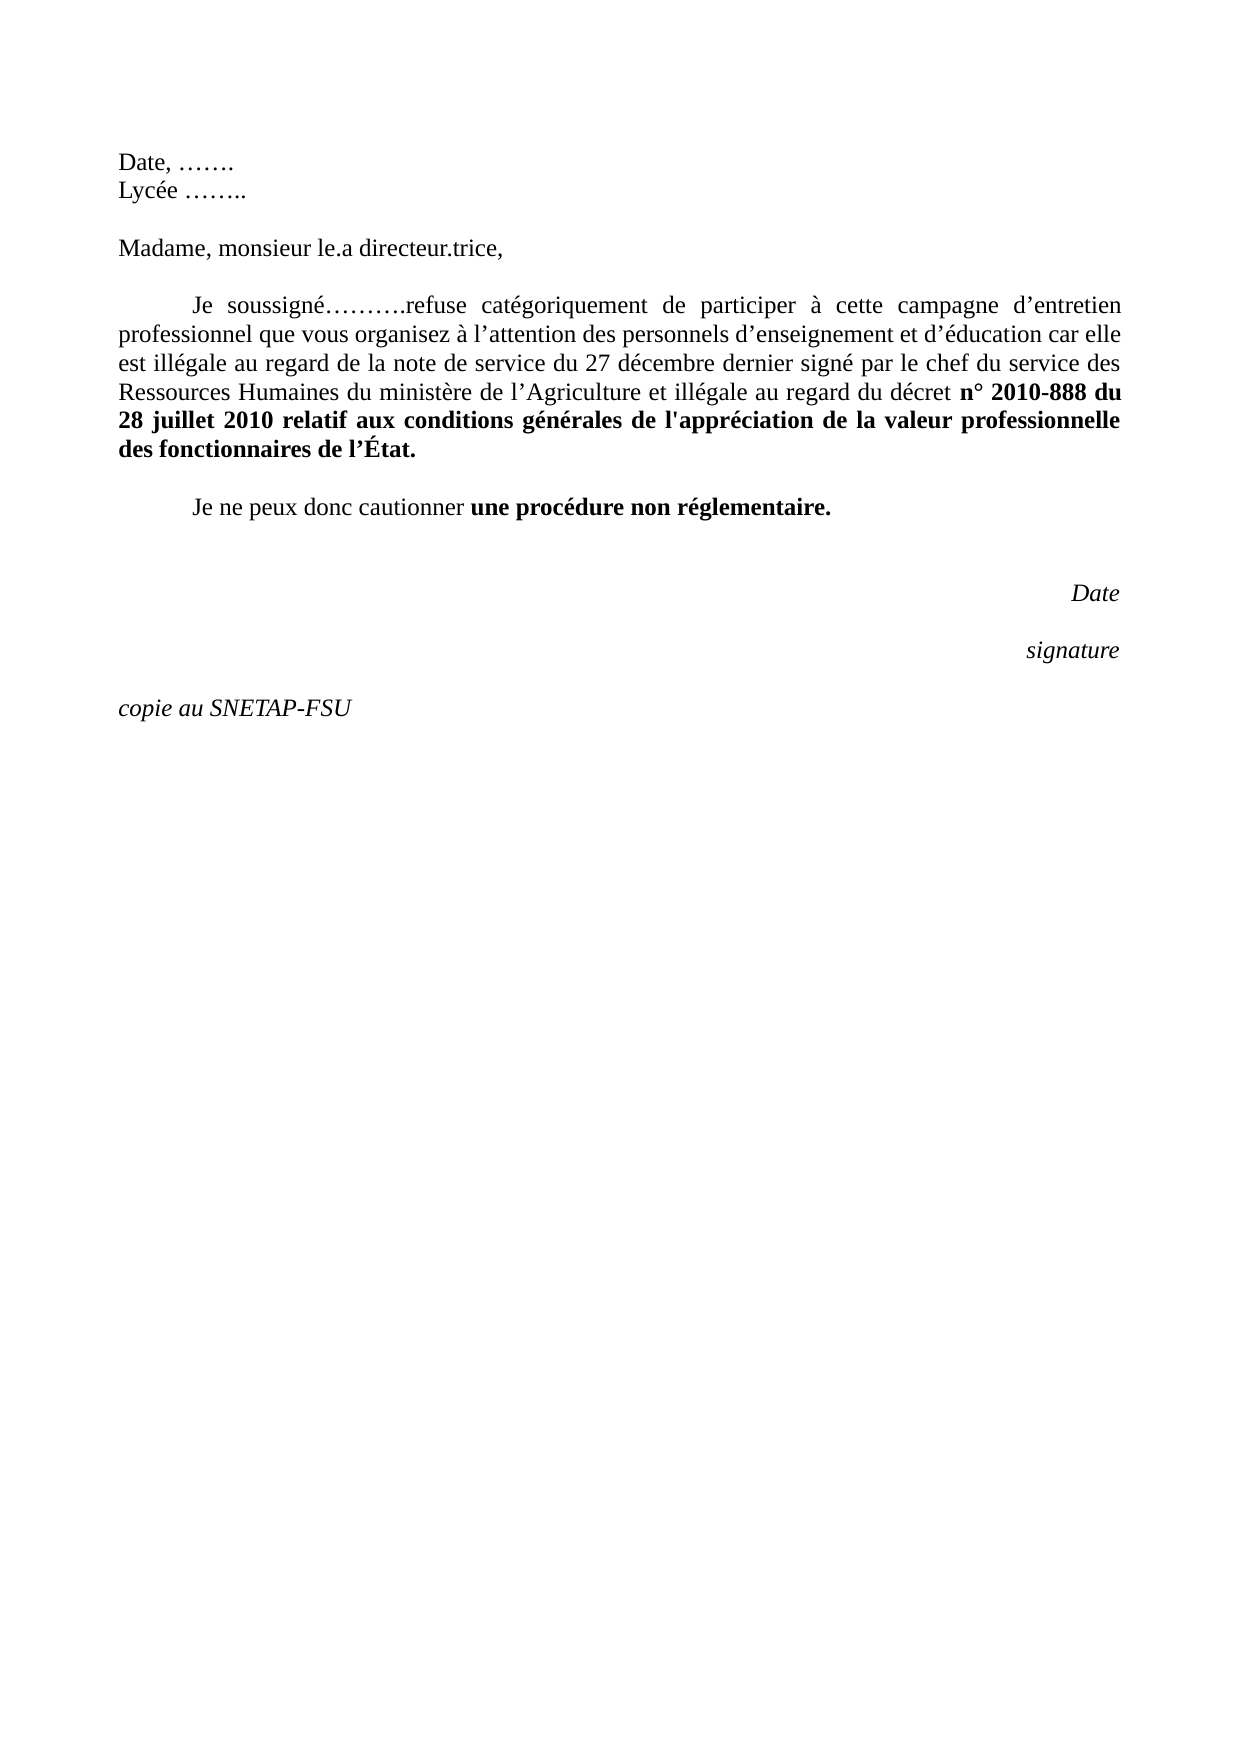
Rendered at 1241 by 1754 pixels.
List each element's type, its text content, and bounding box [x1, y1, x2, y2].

text copie au SNETAP-FSU [118, 693, 1122, 722]
text Lycée …….. [118, 176, 1122, 204]
text Date [118, 578, 1122, 607]
text signature [118, 636, 1122, 664]
text Je ne peux donc cautionner une procédure non réglementaire. [118, 492, 1122, 521]
text Madame, monsieur le.a directeur.trice, [118, 233, 1122, 262]
text Date, ……. [118, 147, 1122, 176]
text Je soussigné……….refuse catégoriquement de participer à cette campagne d’entretien professionnel que vous organisez à l’attention des personnels d’enseignement et d’éducation car elle est illégale au regard de la note de service du 27 décembre dernier signé par le chef du service des Ressources Humaines du ministère de l’Agriculture et illégale au regard du décret n° 2010-888 du 28 juillet 2010 relatif aux conditions générales de l'appréciation de la valeur professionnelle des fonctionnaires de l’État. [118, 291, 1122, 463]
